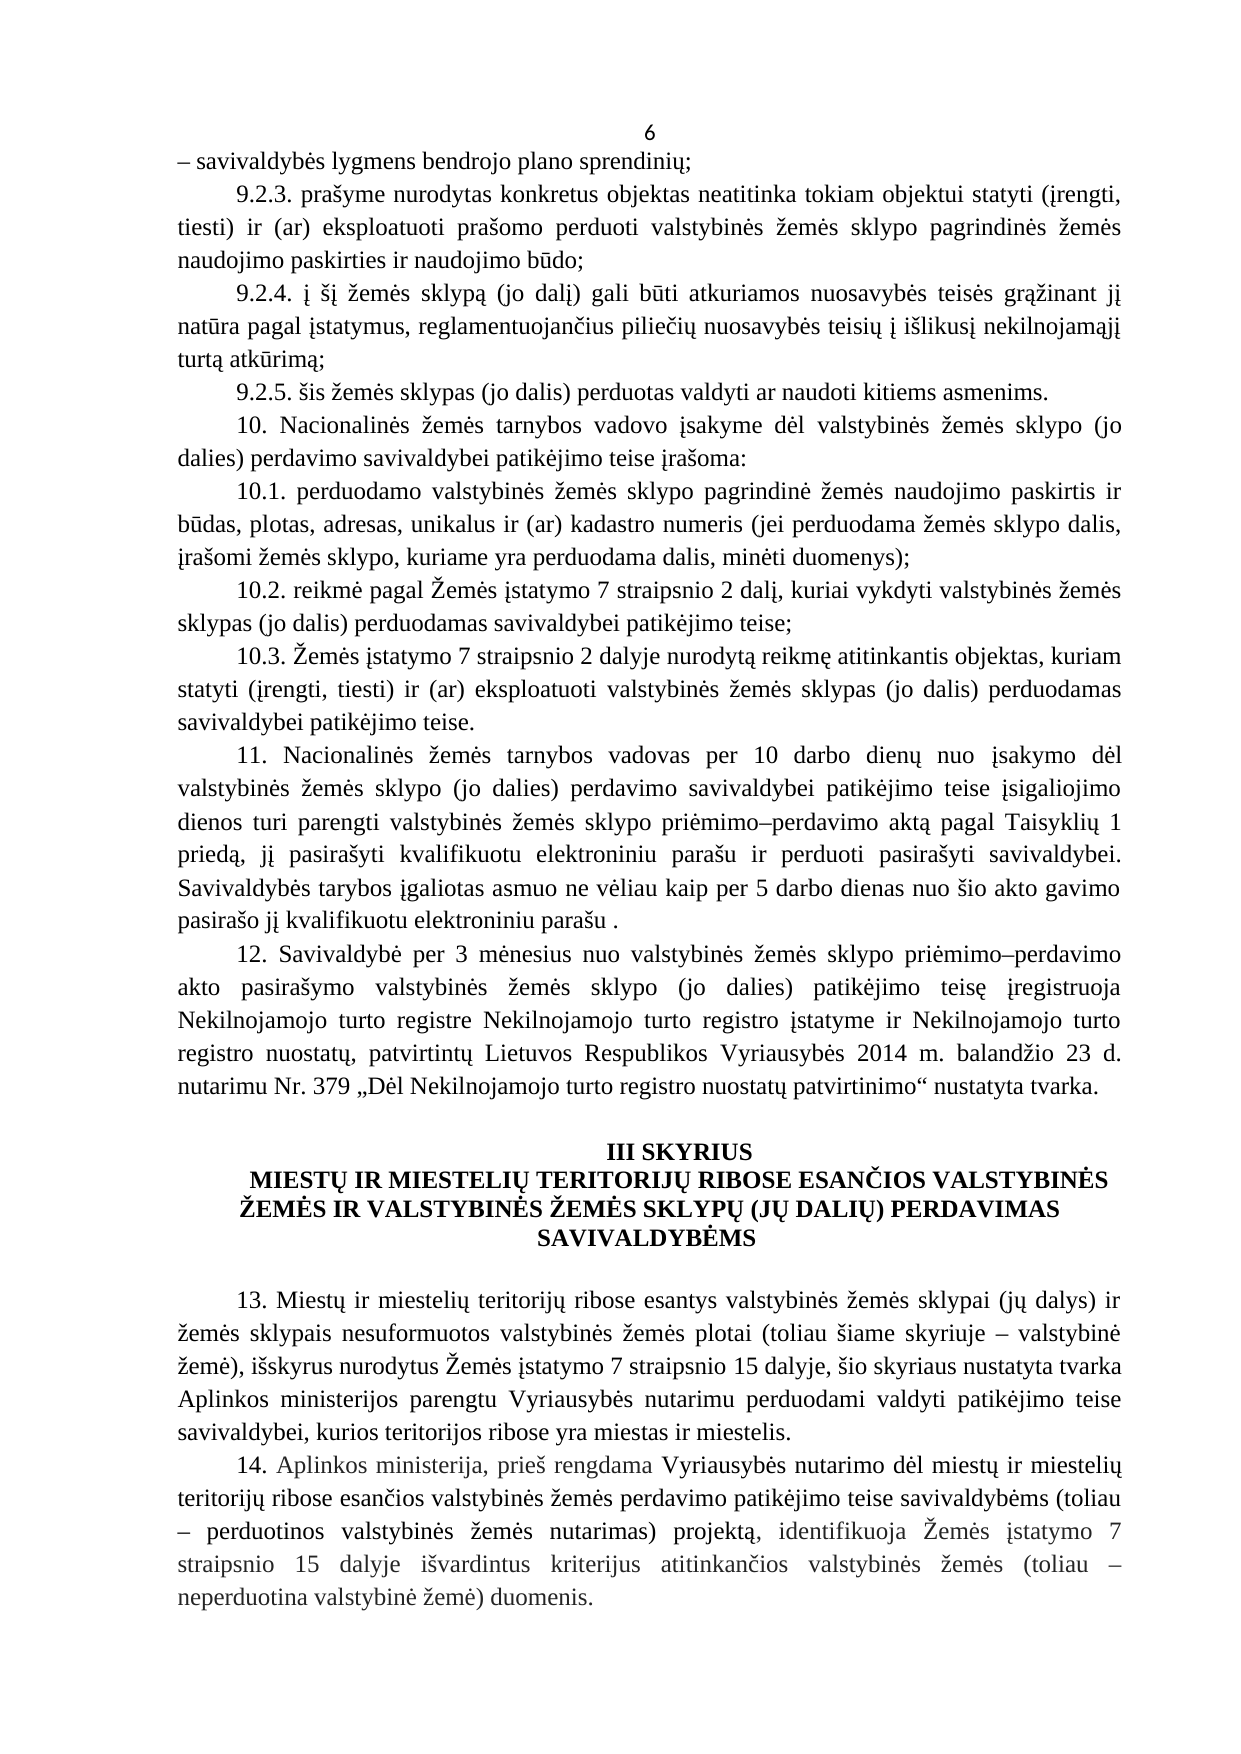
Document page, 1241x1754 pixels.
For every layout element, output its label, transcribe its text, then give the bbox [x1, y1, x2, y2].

text 14. Aplinkos ministerija, prieš rengdama Vyriausybės nutarimo dėl miestų ir miestelių teritorijų ribose esančios valstybinės žemės perdavimo patikėjimo teise savivaldybėms (toliau – perduotinos valstybinės žemės nutarimas) projektą, identifikuoja Žemės įstatymo 7 straipsnio 15 dalyje išvardintus kriterijus atitinkančios valstybinės žemės (toliau – neperduotina valstybinė žemė) duomenis. [177, 1450, 1122, 1611]
text 10.3. Žemės įstatymo 7 straipsnio 2 dalyje nurodytą reikmę atitinkantis objektas, kuriam statyti (įrengti, tiesti) ir (ar) eksploatuoti valstybinės žemės sklypas (jo dalis) perduodamas savivaldybei patikėjimo teise. [177, 641, 1122, 736]
text 10.2. reikmė pagal Žemės įstatymo 7 straipsnio 2 dalį, kuriai vykdyti valstybinės žemės sklypas (jo dalis) perduodamas savivaldybei patikėjimo teise; [177, 575, 1122, 637]
text 11. Nacionalinės žemės tarnybos vadovas per 10 darbo dienų nuo įsakymo dėl valstybinės žemės sklypo (jo dalies) perdavimo savivaldybei patikėjimo teise įsigaliojimo dienos turi parengti valstybinės žemės sklypo priėmimo–perdavimo aktą pagal Taisyklių 1 priedą, jį pasirašyti kvalifikuotu elektroniniu parašu ir perduoti pasirašyti savivaldybei. Savivaldybės tarybos įgaliotas asmuo ne vėliau kaip per 5 darbo dienas nuo šio akto gavimo pasirašo jį kvalifikuotu elektroniniu parašu . [177, 741, 1122, 934]
text 9.2.4. į šį žemės sklypą (jo dalį) gali būti atkuriamos nuosavybės teisės grąžinant jį natūra pagal įstatymus, reglamentuojančius piliečių nuosavybės teisių į išlikusį nekilnojamąjį turtą atkūrimą; [177, 278, 1122, 373]
text 9.2.5. šis žemės sklypas (jo dalis) perduotas valdyti ar naudoti kitiems asmenims. [177, 377, 1122, 406]
text 10. Nacionalinės žemės tarnybos vadovo įsakyme dėl valstybinės žemės sklypo (jo dalies) perdavimo savivaldybei patikėjimo teise įrašoma: [177, 410, 1122, 472]
text 12. Savivaldybė per 3 mėnesius nuo valstybinės žemės sklypo priėmimo–perdavimo akto pasirašymo valstybinės žemės sklypo (jo dalies) patikėjimo teisę įregistruoja Nekilnojamojo turto registre Nekilnojamojo turto registro įstatyme ir Nekilnojamojo turto registro nuostatų, patvirtintų Lietuvos Respublikos Vyriausybės 2014 m. balandžio 23 d. nutarimu Nr. 379 „Dėl Nekilnojamojo turto registro nuostatų patvirtinimo“ nustatyta tvarka. [177, 939, 1122, 1099]
text – savivaldybės lygmens bendrojo plano sprendinių; [177, 146, 1122, 175]
text 13. Miestų ir miestelių teritorijų ribose esantys valstybinės žemės sklypai (jų dalys) ir žemės sklypais nesuformuotos valstybinės žemės plotai (toliau šiame skyriuje – valstybinė žemė), išskyrus nurodytus Žemės įstatymo 7 straipsnio 15 dalyje, šio skyriaus nustatyta tvarka Aplinkos ministerijos parengtu Vyriausybės nutarimu perduodami valdyti patikėjimo teise savivaldybei, kurios teritorijos ribose yra miestas ir miestelis. [177, 1285, 1122, 1446]
text MIESTŲ IR MIESTELIŲ TERITORIJŲ RIBOSE ESANČIOS VALSTYBINĖS ŽEMĖS IR VALSTYBINĖS ŽEMĖS SKLYPŲ (JŲ DALIŲ) PERDAVIMAS SAVIVALDYBĖMS [177, 1166, 1122, 1252]
text III SKYRIUS [177, 1137, 1122, 1166]
text 9.2.3. prašyme nurodytas konkretus objektas neatitinka tokiam objektui statyti (įrengti, tiesti) ir (ar) eksploatuoti prašomo perduoti valstybinės žemės sklypo pagrindinės žemės naudojimo paskirties ir naudojimo būdo; [177, 179, 1122, 274]
text 10.1. perduodamo valstybinės žemės sklypo pagrindinė žemės naudojimo paskirtis ir būdas, plotas, adresas, unikalus ir (ar) kadastro numeris (jei perduodama žemės sklypo dalis, įrašomi žemės sklypo, kuriame yra perduodama dalis, minėti duomenys); [177, 476, 1122, 571]
